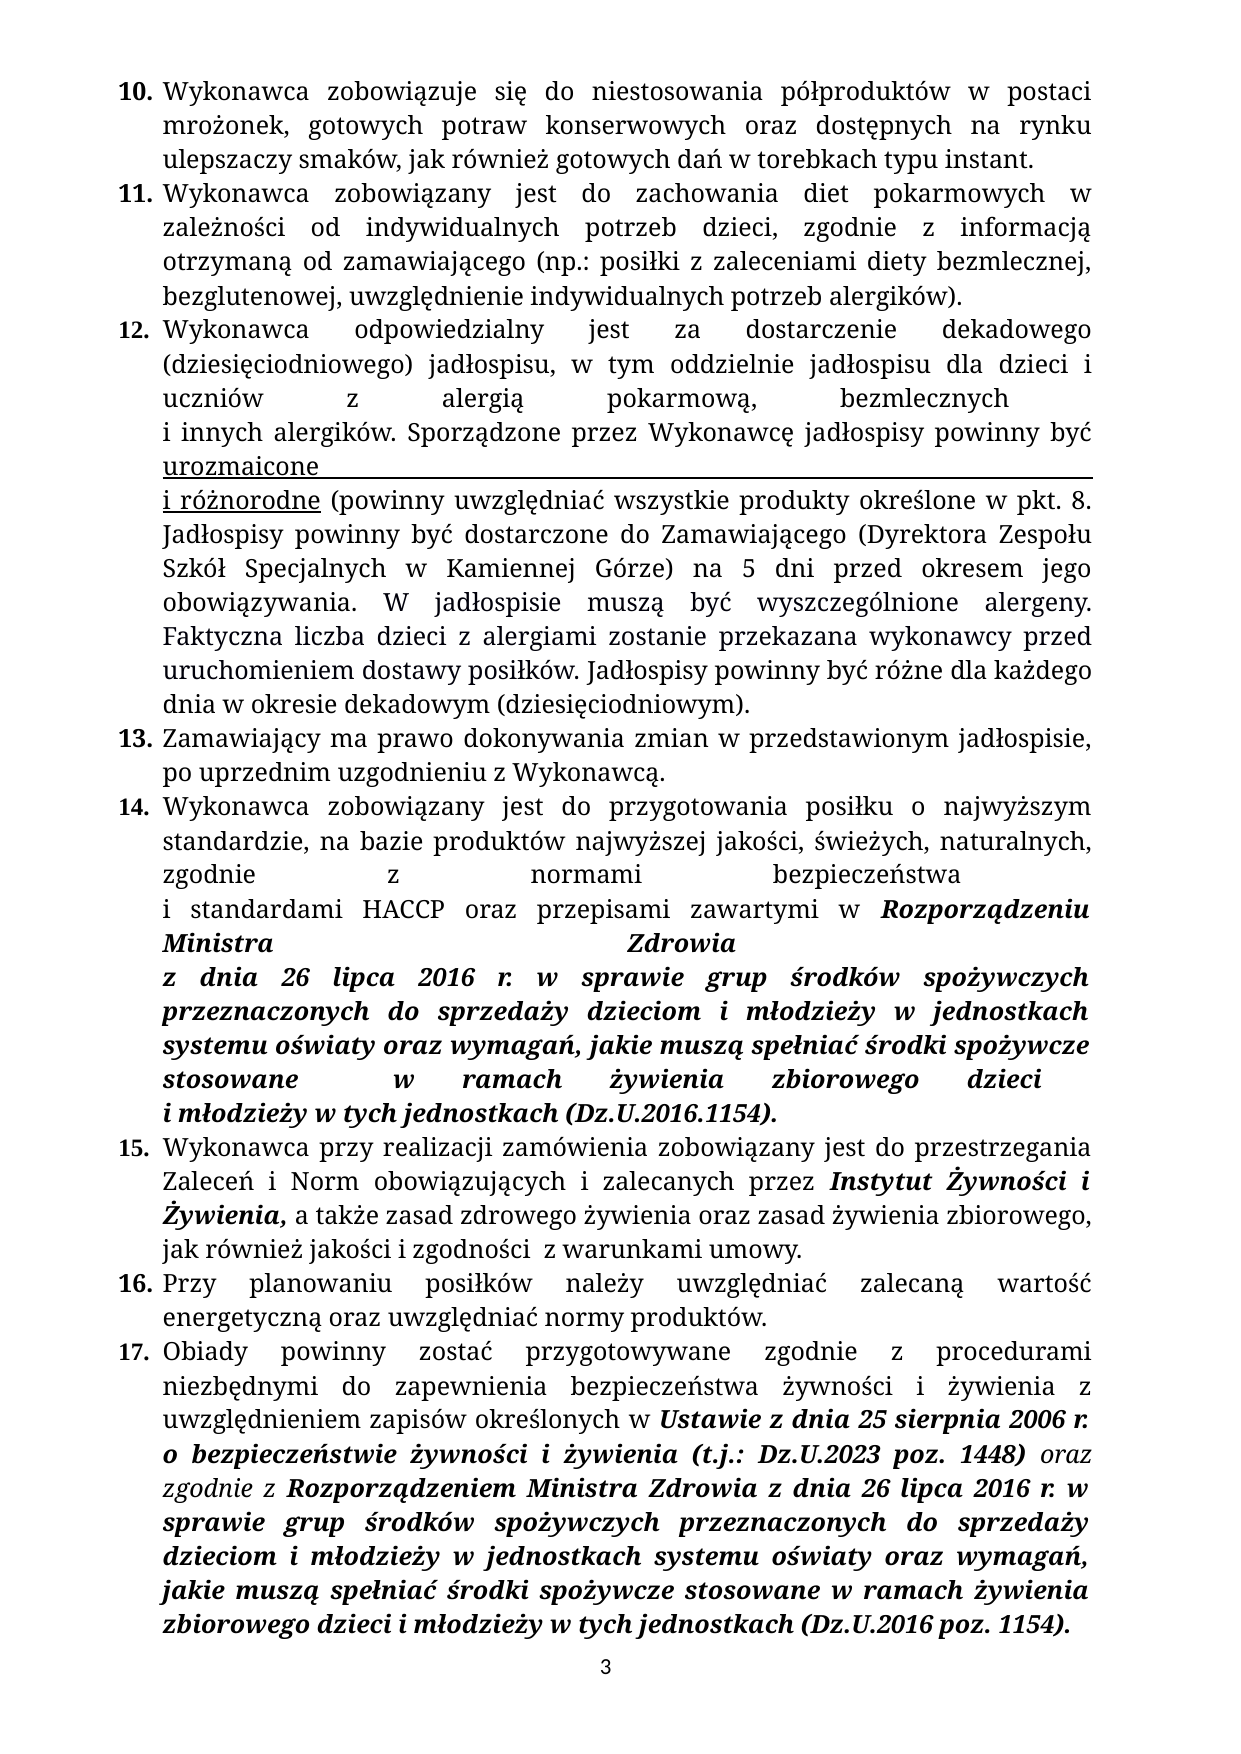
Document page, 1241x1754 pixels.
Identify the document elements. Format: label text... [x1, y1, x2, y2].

list Obiady powinny zostać przygotowywane zgodnie z procedurami niezbędnymi do zapewnienia bezpieczeństwa żywności i żywienia z uwzględnieniem zapisów określonych w Ustawie z dnia 25 sierpnia 2006 r. o bezpieczeństwie żywności i żywienia (t.j.: Dz.U.2023 poz. 1448) oraz zgodnie z Rozporządzeniem Ministra Zdrowia z dnia 26 lipca 2016 r. w sprawie grup środków spożywczych przeznaczonych do sprzedaży dzieciom i młodzieży w jednostkach systemu oświaty oraz wymagań, jakie muszą spełniać środki spożywcze stosowane w ramach żywienia zbiorowego dzieci i młodzieży w tych jednostkach (Dz.U.2016 poz. 1154). [118, 1334, 1092, 1641]
list Zamawiający ma prawo dokonywania zmian w przedstawionym jadłospisie, po uprzednim uzgodnieniu z Wykonawcą. [118, 721, 1092, 789]
list Wykonawca zobowiązuje się do niestosowania półproduktów w postaci mrożonek, gotowych potraw konserwowych oraz dostępnych na rynku ulepszaczy smaków, jak również gotowych dań w torebkach typu instant. [118, 74, 1092, 176]
list Wykonawca zobowiązany jest do przygotowania posiłku o najwyższym standardzie, na bazie produktów najwyższej jakości, świeżych, naturalnych, zgodnie z normami bezpieczeństwa i standardami HACCP oraz przepisami zawartymi w Rozporządzeniu Ministra Zdrowia z dnia 26 lipca 2016 r. w sprawie grup środków spożywczych przeznaczonych do sprzedaży dzieciom i młodzieży w jednostkach systemu oświaty oraz wymagań, jakie muszą spełniać środki spożywcze stosowane w ramach żywienia zbiorowego dzieci i młodzieży w tych jednostkach (Dz.U.2016.1154). [118, 789, 1092, 1130]
list Przy planowaniu posiłków należy uwzględniać zalecaną wartość energetyczną oraz uwzględniać normy produktów. [118, 1266, 1092, 1334]
list Wykonawca odpowiedzialny jest za dostarczenie dekadowego (dziesięciodniowego) jadłospisu, w tym oddzielnie jadłospisu dla dzieci i uczniów z alergią pokarmową, bezmlecznych i innych alergików. Sporządzone przez Wykonawcę jadłospisy powinny być urozmaicone i różnorodne (powinny uwzględniać wszystkie produkty określone w pkt. 8. Jadłospisy powinny być dostarczone do Zamawiającego (Dyrektora Zespołu Szkół Specjalnych w Kamiennej Górze) na 5 dni przed okresem jego obowiązywania. W jadłospisie muszą być wyszczególnione alergeny. Faktyczna liczba dzieci z alergiami zostanie przekazana wykonawcy przed uruchomieniem dostawy posiłków. Jadłospisy powinny być różne dla każdego dnia w okresie dekadowym (dziesięciodniowym). [118, 312, 1092, 721]
list Wykonawca przy realizacji zamówienia zobowiązany jest do przestrzegania Zaleceń i Norm obowiązujących i zalecanych przez Instytut Żywności i Żywienia, a także zasad zdrowego żywienia oraz zasad żywienia zbiorowego, jak również jakości i zgodności z warunkami umowy. [118, 1130, 1092, 1266]
list Wykonawca zobowiązany jest do zachowania diet pokarmowych w zależności od indywidualnych potrzeb dzieci, zgodnie z informacją otrzymaną od zamawiającego (np.: posiłki z zaleceniami diety bezmlecznej, bezglutenowej, uwzględnienie indywidualnych potrzeb alergików). [118, 176, 1092, 312]
